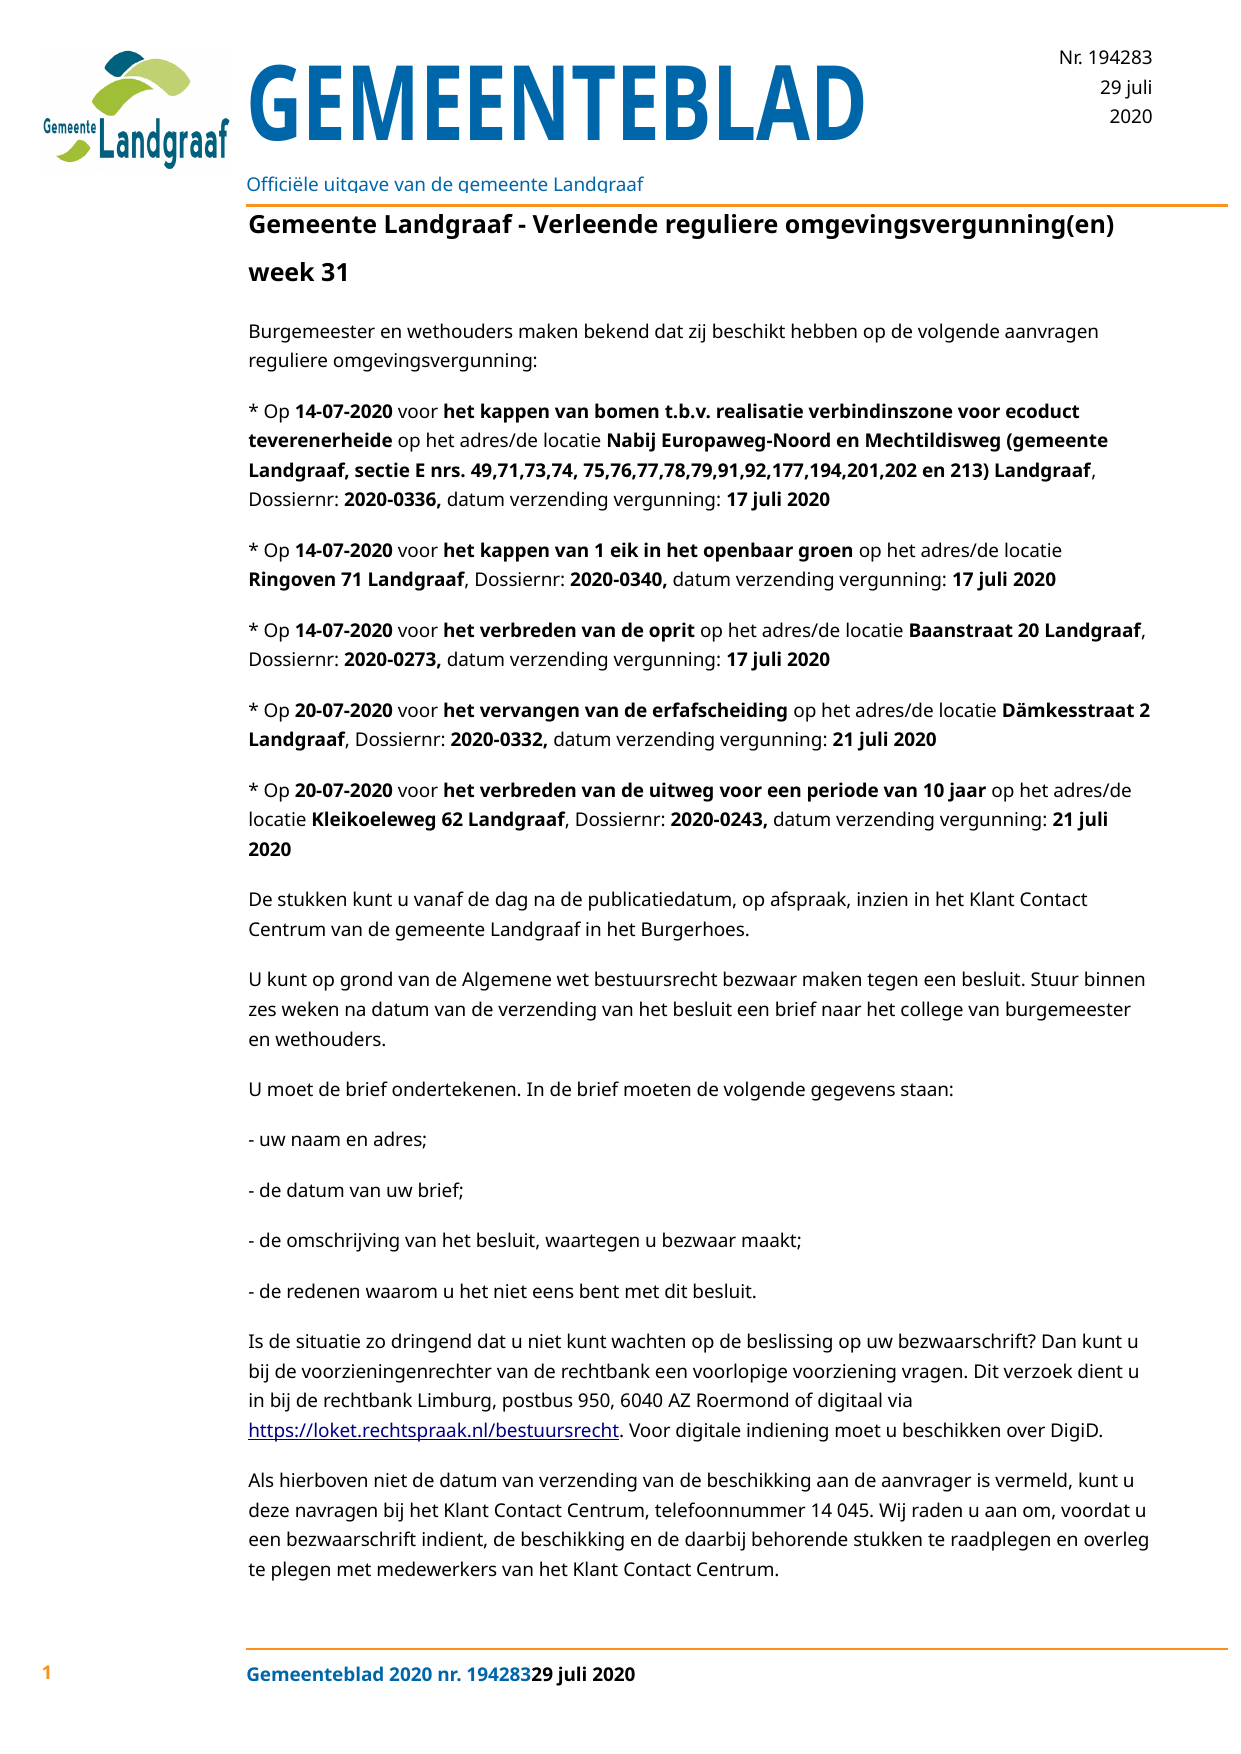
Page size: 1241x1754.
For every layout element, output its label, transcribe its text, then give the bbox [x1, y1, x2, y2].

text * Op 14-07-2020 voor het kappen van 1 eik in het openbaar groen op het adres/de locatie Ringoven 71 Landgraaf, Dossiernr: 2020-0340, datum verzending vergunning: 17 juli 2020 [248, 537, 1152, 592]
text U kunt op grond van de Algemene wet bestuursrecht bezwaar maken tegen een besluit. Stuur binnen zes weken na datum van de verzending van het besluit een brief naar het college van burgemeester en wethouders. [248, 967, 1152, 1052]
text Gemeente Landgraaf - Verleende reguliere omgevingsvergunning(en) week 31 [248, 207, 1152, 288]
text - uw naam en adres; [248, 1127, 1152, 1152]
picture [41, 47, 231, 172]
text - de redenen waarom u het niet eens bent met dit besluit. [248, 1278, 1152, 1304]
text U moet de brief ondertekenen. In de brief moeten de volgende gegevens staan: [248, 1076, 1152, 1102]
text De stukken kunt u vanaf de dag na de publicatiedatum, op afspraak, inzien in het Klant Contact Centrum van de gemeente Landgraaf in het Burgerhoes. [248, 887, 1152, 942]
text * Op 14-07-2020 voor het verbreden van de oprit op het adres/de locatie Baanstraat 20 Landgraaf, Dossiernr: 2020-0273, datum verzending vergunning: 17 juli 2020 [248, 617, 1152, 672]
text * Op 20-07-2020 voor het vervangen van de erfafscheiding op het adres/de locatie Dämkesstraat 2 Landgraaf, Dossiernr: 2020-0332, datum verzending vergunning: 21 juli 2020 [248, 697, 1152, 752]
text - de datum van uw brief; [248, 1177, 1152, 1203]
text * Op 14-07-2020 voor het kappen van bomen t.b.v. realisatie verbindinszone voor ecoduct teverenerheide op het adres/de locatie Nabij Europaweg-Noord en Mechtildisweg (gemeente Landgraaf, sectie E nrs. 49,71,73,74, 75,76,77,78,79,91,92,177,194,201,202 en 213) Landgraaf, Dossiernr: 2020-0336, datum verzending vergunning: 17 juli 2020 [248, 398, 1152, 512]
text - de omschrijving van het besluit, waartegen u bezwaar maakt; [248, 1227, 1152, 1253]
text Is de situatie zo dringend dat u niet kunt wachten op de beslissing op uw bezwaarschrift? Dan kunt u bij de voorzieningenrechter van de rechtbank een voorlopige voorziening vragen. Dit verzoek dient u in bij de rechtbank Limburg, postbus 950, 6040 AZ Roermond of digitaal via https://loket.rechtspraak.nl/bestuursrecht. Voor digitale indiening moet u beschikken over DigiD. [248, 1328, 1152, 1443]
text Burgemeester en wethouders maken bekend dat zij beschikt hebben op de volgende aanvragen reguliere omgevingsvergunning: [248, 318, 1152, 373]
text * Op 20-07-2020 voor het verbreden van de uitweg voor een periode van 10 jaar op het adres/de locatie Kleikoeleweg 62 Landgraaf, Dossiernr: 2020-0243, datum verzending vergunning: 21 juli 2020 [248, 777, 1152, 862]
text Als hierboven niet de datum van verzending van de beschikking aan de aanvrager is vermeld, kunt u deze navragen bij het Klant Contact Centrum, telefoonnummer 14 045. Wij raden u aan om, voordat u een bezwaarschrift indient, de beschikking en de daarbij behorende stukken te raadplegen en overleg te plegen met medewerkers van het Klant Contact Centrum. [248, 1467, 1152, 1582]
